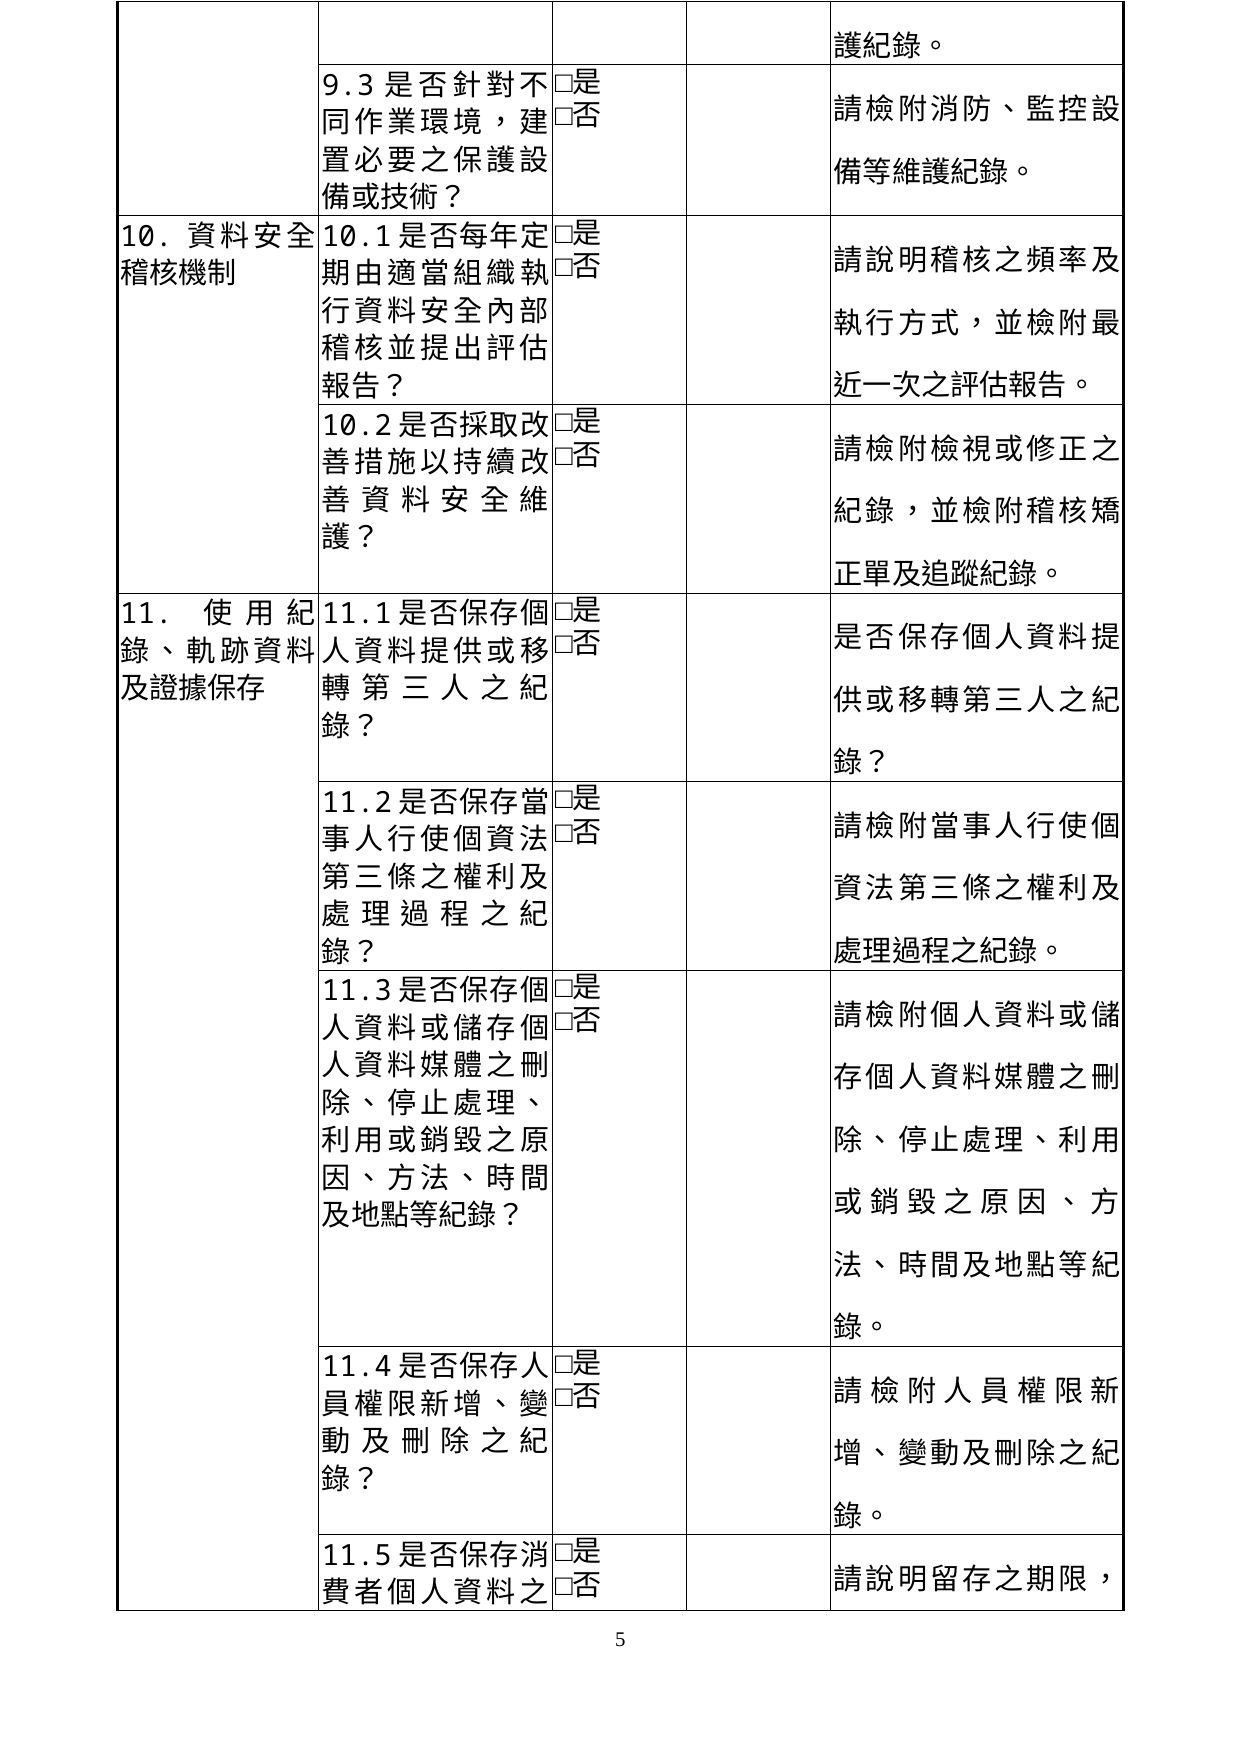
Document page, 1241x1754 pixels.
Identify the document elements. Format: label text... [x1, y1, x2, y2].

table_cell 11.3是否保存個人資料或儲存個人資料媒體之刪除、停止處理、利用或銷毀之原因、方法、時間及地點等紀錄？ [319, 971, 552, 1346]
table_cell 請檢附當事人行使個資法第三條之權利及處理過程之紀錄。 [831, 782, 1122, 969]
table_cell □是 □否 [553, 971, 686, 1346]
table_cell [687, 782, 830, 969]
table_cell □是 □否 [553, 782, 686, 969]
table_cell 10.2是否採取改善措施以持續改善資料安全維護？ [319, 405, 552, 592]
table_cell 11.5是否保存消費者個人資料之 [319, 1535, 552, 1610]
table_cell 10. 資料安全稽核機制 [119, 216, 318, 592]
table_cell 10.1是否每年定期由適當組織執行資料安全內部稽核並提出評估報告？ [319, 216, 552, 404]
table_cell 請說明稽核之頻率及執行方式，並檢附最近一次之評估報告。 [831, 216, 1122, 404]
table_cell [687, 971, 830, 1346]
table_cell □是 □否 [553, 1347, 686, 1534]
table_cell 是否保存個人資料提供或移轉第三人之紀錄？ [831, 594, 1122, 781]
table_cell □是 □否 [553, 65, 686, 215]
table_cell 請檢附檢視或修正之紀錄，並檢附稽核矯正單及追蹤紀錄。 [831, 405, 1122, 592]
table_cell 護紀錄。 [831, 2, 1122, 64]
table_cell [687, 216, 830, 404]
table_cell [687, 594, 830, 781]
table_cell 11.4是否保存人員權限新增、變動及刪除之紀錄？ [319, 1347, 552, 1534]
table_cell □是 □否 [553, 216, 686, 404]
table_cell [319, 2, 552, 64]
table_cell 11. 使用紀錄、軌跡資料及證據保存 [119, 594, 318, 1610]
table_cell □是 □否 [553, 594, 686, 781]
table_cell 9.3是否針對不同作業環境，建置必要之保護設備或技術？ [319, 65, 552, 215]
table_cell [687, 1347, 830, 1534]
table_cell [119, 2, 318, 215]
table_cell □是 □否 [553, 1535, 686, 1610]
table_cell □是 □否 [553, 405, 686, 592]
table_cell 11.2是否保存當事人行使個資法第三條之權利及處理過程之紀錄？ [319, 782, 552, 969]
table_cell 請檢附消防、監控設備等維護紀錄。 [831, 65, 1122, 215]
table_cell [687, 405, 830, 592]
table_cell 請說明留存之期限， [831, 1535, 1122, 1610]
table_cell [687, 2, 830, 64]
table_cell [687, 65, 830, 215]
table_cell [553, 2, 686, 64]
table_cell 請檢附個人資料或儲存個人資料媒體之刪除、停止處理、利用或銷毀之原因、方法、時間及地點等紀錄。 [831, 971, 1122, 1346]
table_cell [687, 1535, 830, 1610]
table_cell 請檢附人員權限新增、變動及刪除之紀錄。 [831, 1347, 1122, 1534]
table_cell 11.1是否保存個人資料提供或移轉第三人之紀錄？ [319, 594, 552, 781]
